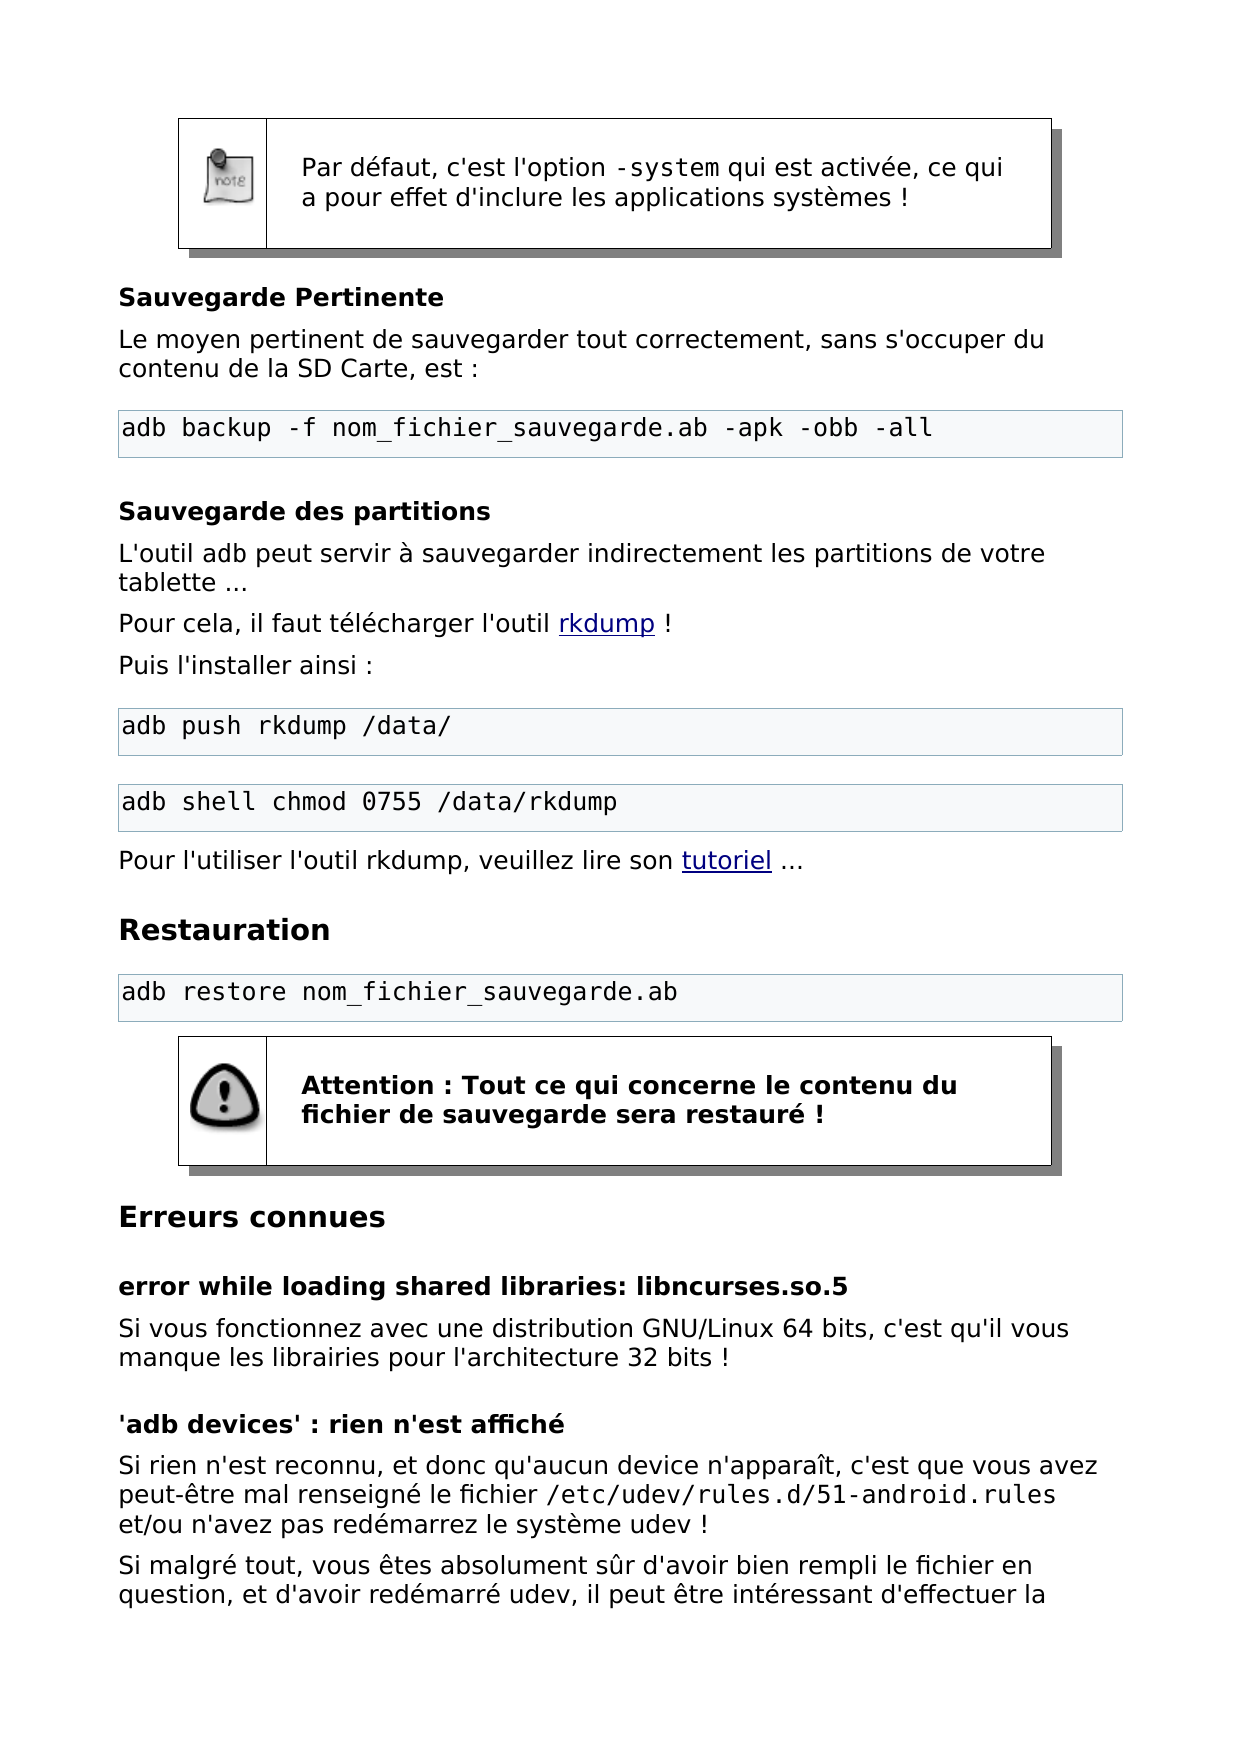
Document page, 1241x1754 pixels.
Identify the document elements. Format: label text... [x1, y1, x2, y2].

subtitle 'adb devices' : rien n'est affiché [118, 1410, 1122, 1439]
table_header adb push rkdump /data/ [119, 709, 1122, 755]
table_header Attention : Tout ce qui concerne le contenu du fichier de sauvegarde sera restauré ! [267, 1037, 1051, 1165]
text L'outil adb peut servir à sauvegarder indirectement les partitions de votre tablette ... [118, 539, 1122, 597]
text Si rien n'est reconnu, et donc qu'aucun device n'apparaît, c'est que vous avez peut-être mal renseigné le fichier /etc/udev/rules.d/51-android.rules et/ou n'avez pas redémarrez le système udev ! [118, 1451, 1122, 1539]
table_header [179, 1037, 266, 1165]
table_header adb restore nom_fichier_sauvegarde.ab [119, 975, 1122, 1021]
text Si malgré tout, vous êtes absolument sûr d'avoir bien rempli le fichier en question, et d'avoir redémarré udev, il peut être intéressant d'effectuer la [118, 1551, 1122, 1610]
table_header adb backup -f nom_fichier_sauvegarde.ab -apk -obb -all [119, 411, 1122, 457]
text Pour cela, il faut télécharger l'outil rkdump ! [118, 610, 1122, 639]
table_header Par défaut, c'est l'option -system qui est activée, ce qui a pour effet d'inclure les applications systèmes ! [267, 119, 1051, 247]
subtitle error while loading shared libraries: libncurses.so.5 [118, 1272, 1122, 1301]
text Le moyen pertinent de sauvegarder tout correctement, sans s'occuper du contenu de la SD Carte, est : [118, 325, 1122, 383]
text Puis l'installer ainsi : [118, 651, 1122, 681]
text Pour l'utiliser l'outil rkdump, veuillez lire son tutoriel ... [118, 846, 1122, 875]
table_header [179, 119, 266, 247]
subtitle Sauvegarde des partitions [118, 497, 1122, 526]
picture [190, 141, 266, 217]
picture [190, 1059, 266, 1135]
subtitle Restauration [118, 913, 1122, 947]
table_header adb shell chmod 0755 /data/rkdump [119, 785, 1122, 831]
text Si vous fonctionnez avec une distribution GNU/Linux 64 bits, c'est qu'il vous manque les librairies pour l'architecture 32 bits ! [118, 1314, 1122, 1372]
subtitle Erreurs connues [118, 1201, 1122, 1235]
subtitle Sauvegarde Pertinente [118, 283, 1122, 312]
